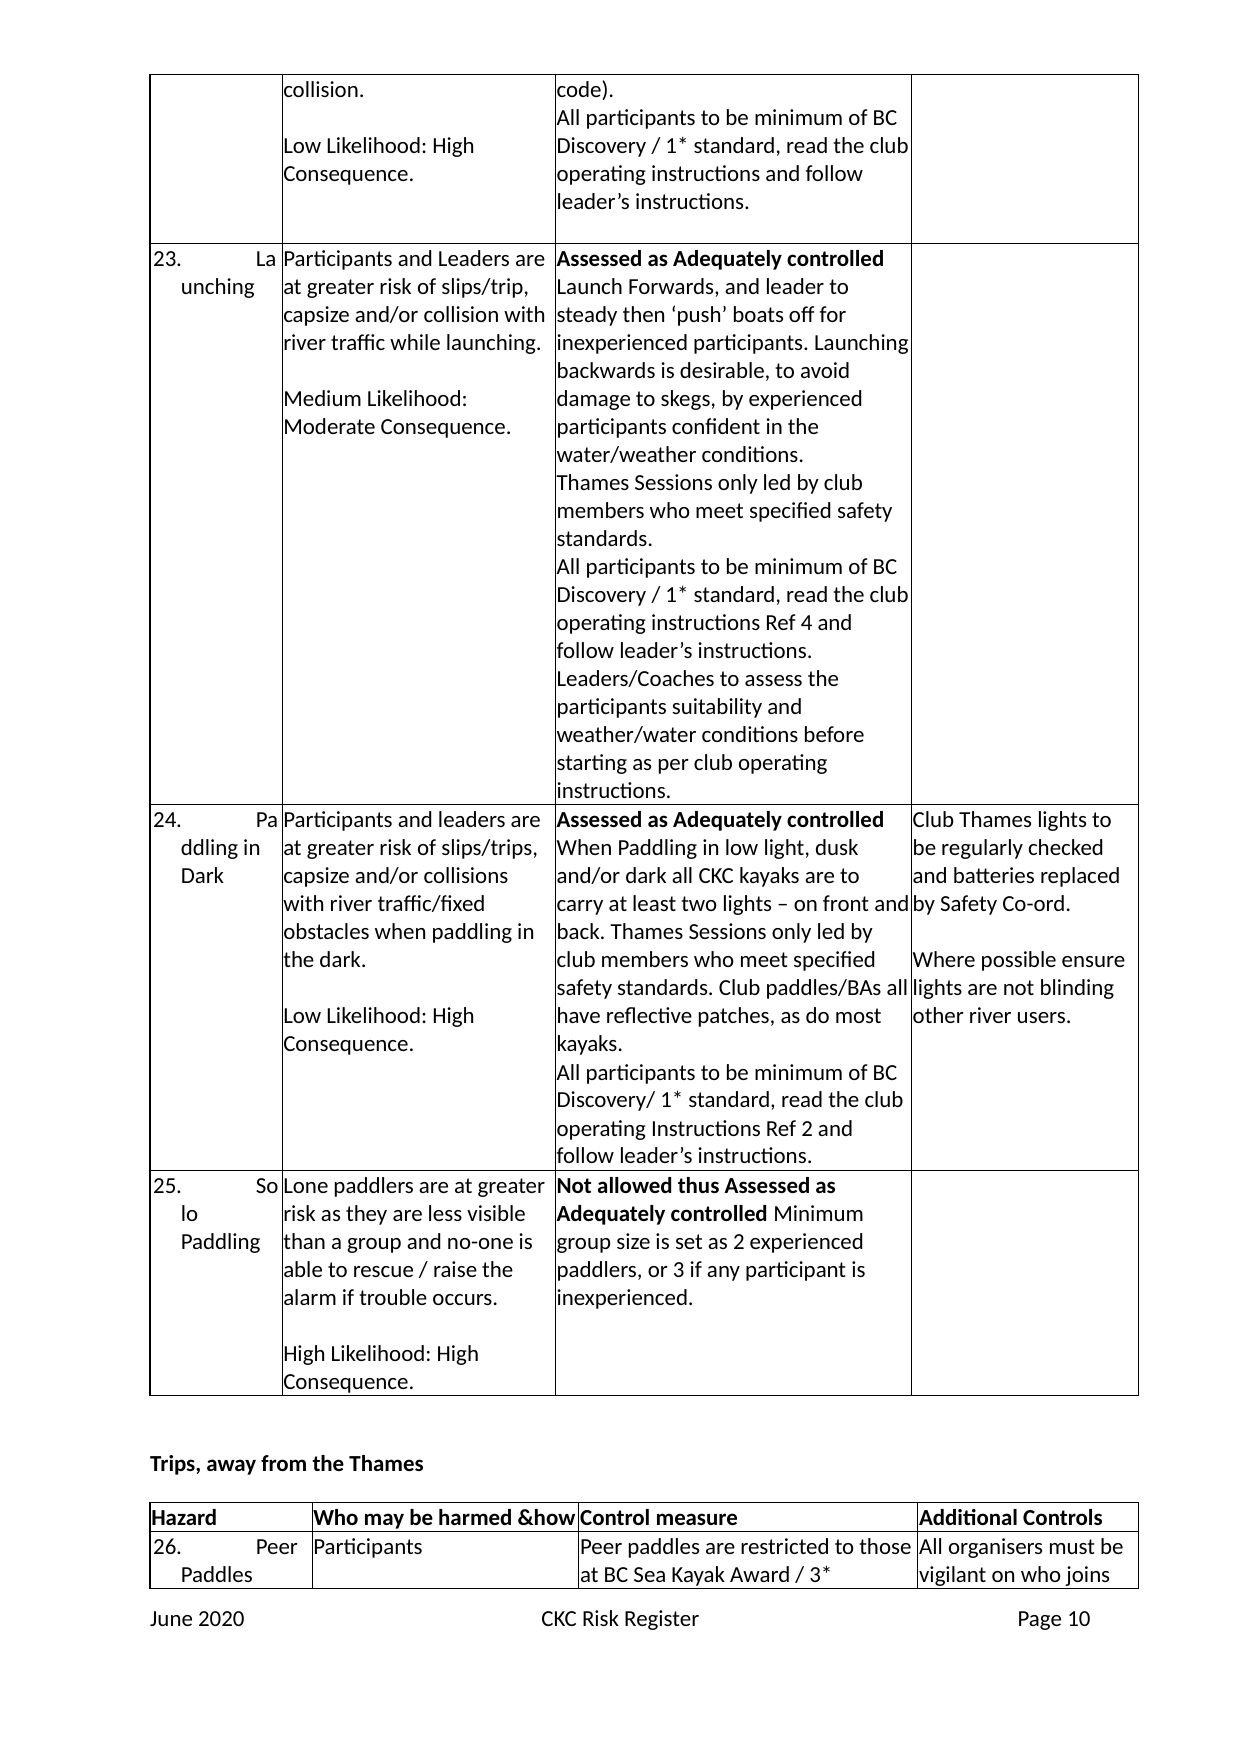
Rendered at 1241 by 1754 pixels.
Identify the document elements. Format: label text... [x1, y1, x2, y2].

table_cell collision. Low Likelihood: High Consequence. [283, 75, 555, 243]
table_cell [912, 1171, 1138, 1395]
text Trips, away from the Thames [150, 1449, 1090, 1477]
table_cell Participants and Leaders are at greater risk of slips/trip, capsize and/or collision with river traffic while launching. Medium Likelihood: Moderate Consequence. [283, 244, 555, 804]
table_cell Club Thames lights to be regularly checked and batteries replaced by Safety Co-ord. Where possible ensure lights are not blinding other river users. [912, 805, 1138, 1170]
table_cell Peer paddles are restricted to those at BC Sea Kayak Award / 3* [579, 1532, 917, 1588]
table_cell Solo Paddling [151, 1171, 282, 1395]
table_cell Not allowed thus Assessed as Adequately controlled Minimum group size is set as 2 experienced paddlers, or 3 if any participant is inexperienced. [556, 1171, 911, 1395]
table_cell code). All participants to be minimum of BC Discovery / 1* standard, read the club operating instructions and follow leader’s instructions. [556, 75, 911, 243]
table_header Hazard [151, 1503, 312, 1531]
table_cell [151, 75, 282, 243]
table_cell Assessed as Adequately controlled Launch Forwards, and leader to steady then ‘push’ boats off for inexperienced participants. Launching backwards is desirable, to avoid damage to skegs, by experienced participants confident in the water/weather conditions. Thames Sessions only led by club members who meet specified safety standards. All participants to be minimum of BC Discovery / 1* standard, read the club operating instructions Ref 4 and follow leader’s instructions. Leaders/Coaches to assess the participants suitability and weather/water conditions before starting as per club operating instructions. [556, 244, 911, 804]
table_cell Paddling in Dark [151, 805, 282, 1170]
table_cell Participants [313, 1532, 578, 1588]
table_cell Assessed as Adequately controlled When Paddling in low light, dusk and/or dark all CKC kayaks are to carry at least two lights – on front and back. Thames Sessions only led by club members who meet specified safety standards. Club paddles/BAs all have reflective patches, as do most kayaks. All participants to be minimum of BC Discovery/ 1* standard, read the club operating Instructions Ref 2 and follow leader’s instructions. [556, 805, 911, 1170]
table_cell [912, 244, 1138, 804]
table_header Additional Controls [918, 1503, 1138, 1531]
table_cell [912, 75, 1138, 243]
table_header Who may be harmed &how [313, 1503, 578, 1531]
table_cell Launching [151, 244, 282, 804]
table_cell Peer Paddles [151, 1532, 312, 1588]
table_cell Participants and leaders are at greater risk of slips/trips, capsize and/or collisions with river traffic/fixed obstacles when paddling in the dark. Low Likelihood: High Consequence. [283, 805, 555, 1170]
table_header Control measure [579, 1503, 917, 1531]
table_cell All organisers must be vigilant on who joins [918, 1532, 1138, 1588]
table_cell Lone paddlers are at greater risk as they are less visible than a group and no-one is able to rescue / raise the alarm if trouble occurs. High Likelihood: High Consequence. [283, 1171, 555, 1395]
